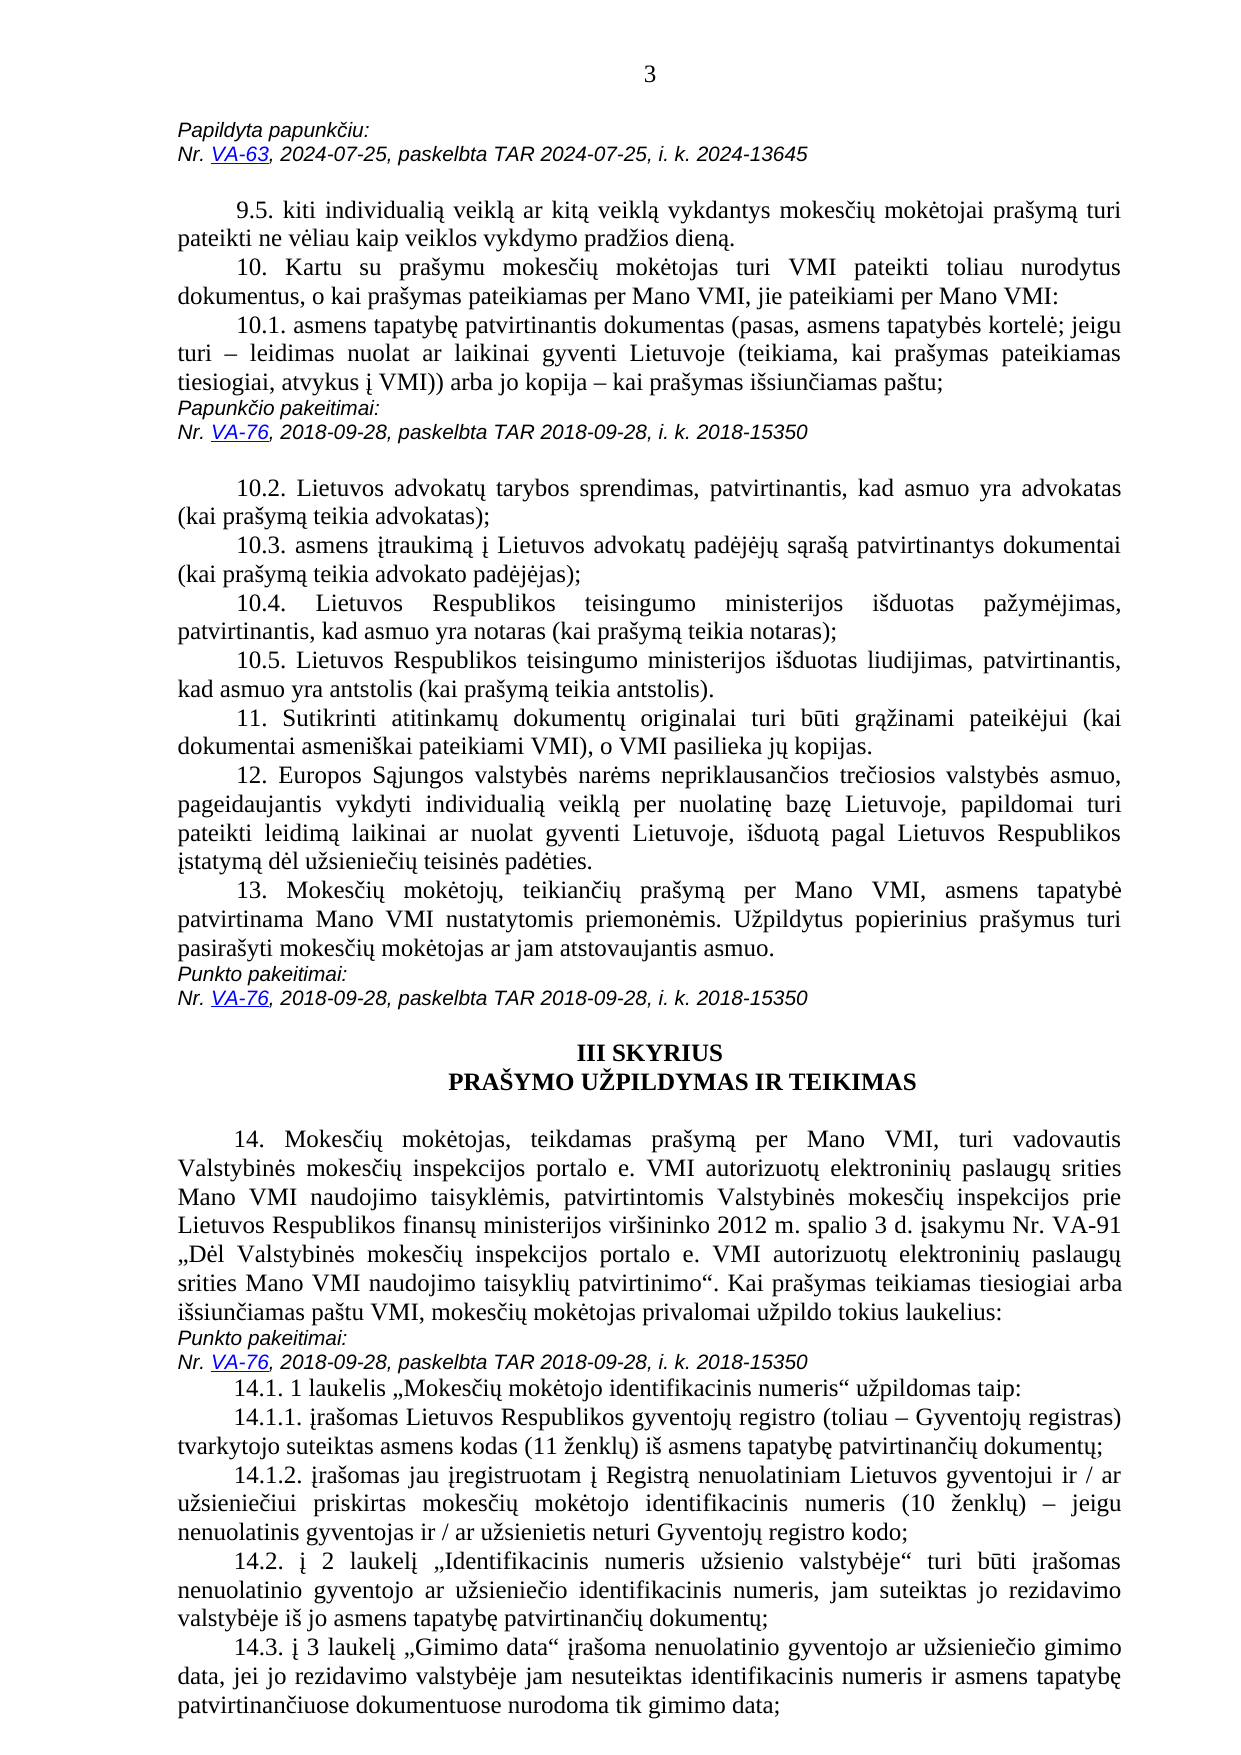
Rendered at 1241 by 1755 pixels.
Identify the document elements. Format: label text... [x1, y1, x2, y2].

subtitle III SKYRIUS [177, 1038, 1122, 1067]
text Punkto pakeitimai: [177, 961, 1122, 985]
text 10.1. asmens tapatybę patvirtinantis dokumentas (pasas, asmens tapatybės kortelė; jeigu turi – leidimas nuolat ar laikinai gyventi Lietuvoje (teikiama, kai prašymas pateikiamas tiesiogiai, atvykus į VMI)) arba jo kopija – kai prašymas išsiunčiamas paštu; [177, 310, 1122, 396]
text 14. Mokesčių mokėtojas, teikdamas prašymą per Mano VMI, turi vadovautis Valstybinės mokesčių inspekcijos portalo e. VMI autorizuotų elektroninių paslaugų srities Mano VMI naudojimo taisyklėmis, patvirtintomis Valstybinės mokesčių inspekcijos prie Lietuvos Respublikos finansų ministerijos viršininko 2012 m. spalio 3 d. įsakymu Nr. VA-91 „Dėl Valstybinės mokesčių inspekcijos portalo e. VMI autorizuotų elektroninių paslaugų srities Mano VMI naudojimo taisyklių patvirtinimo“. Kai prašymas teikiamas tiesiogiai arba išsiunčiamas paštu VMI, mokesčių mokėtojas privalomai užpildo tokius laukelius: [177, 1124, 1122, 1326]
text 11. Sutikrinti atitinkamų dokumentų originalai turi būti grąžinami pateikėjui (kai dokumentai asmeniškai pateikiami VMI), o VMI pasilieka jų kopijas. [177, 703, 1122, 760]
text 14.1. 1 laukelis „Mokesčių mokėtojo identifikacinis numeris“ užpildomas taip: [177, 1373, 1122, 1402]
text 10. Kartu su prašymu mokesčių mokėtojas turi VMI pateikti toliau nurodytus dokumentus, o kai prašymas pateikiamas per Mano VMI, jie pateikiami per Mano VMI: [177, 252, 1122, 310]
text Nr. VA-76, 2018-09-28, paskelbta TAR 2018-09-28, i. k. 2018-15350 [177, 1349, 1122, 1373]
text 10.5. Lietuvos Respublikos teisingumo ministerijos išduotas liudijimas, patvirtinantis, kad asmuo yra antstolis (kai prašymą teikia antstolis). [177, 645, 1122, 703]
text 14.2. į 2 laukelį „Identifikacinis numeris užsienio valstybėje“ turi būti įrašomas nenuolatinio gyventojo ar užsieniečio identifikacinis numeris, jam suteiktas jo rezidavimo valstybėje iš jo asmens tapatybę patvirtinančių dokumentų; [177, 1546, 1122, 1632]
text 10.4. Lietuvos Respublikos teisingumo ministerijos išduotas pažymėjimas, patvirtinantis, kad asmuo yra notaras (kai prašymą teikia notaras); [177, 588, 1122, 645]
text 14.1.2. įrašomas jau įregistruotam į Registrą nenuolatiniam Lietuvos gyventojui ir / ar užsieniečiui priskirtas mokesčių mokėtojo identifikacinis numeris (10 ženklų) – jeigu nenuolatinis gyventojas ir / ar užsienietis neturi Gyventojų registro kodo; [177, 1460, 1122, 1546]
text 10.2. Lietuvos advokatų tarybos sprendimas, patvirtinantis, kad asmuo yra advokatas (kai prašymą teikia advokatas); [177, 473, 1122, 530]
text 12. Europos Sąjungos valstybės narėms nepriklausančios trečiosios valstybės asmuo, pageidaujantis vykdyti individualią veiklą per nuolatinę bazę Lietuvoje, papildomai turi pateikti leidimą laikinai ar nuolat gyventi Lietuvoje, išduotą pagal Lietuvos Respublikos įstatymą dėl užsieniečių teisinės padėties. [177, 760, 1122, 875]
text 10.3. asmens įtraukimą į Lietuvos advokatų padėjėjų sąrašą patvirtinantys dokumentai (kai prašymą teikia advokato padėjėjas); [177, 530, 1122, 588]
text Nr. VA-76, 2018-09-28, paskelbta TAR 2018-09-28, i. k. 2018-15350 [177, 420, 1122, 444]
text 14.3. į 3 laukelį „Gimimo data“ įrašoma nenuolatinio gyventojo ar užsieniečio gimimo data, jei jo rezidavimo valstybėje jam nesuteiktas identifikacinis numeris ir asmens tapatybę patvirtinančiuose dokumentuose nurodoma tik gimimo data; [177, 1632, 1122, 1718]
text 13. Mokesčių mokėtojų, teikiančių prašymą per Mano VMI, asmens tapatybė patvirtinama Mano VMI nustatytomis priemonėmis. Užpildytus popierinius prašymus turi pasirašyti mokesčių mokėtojas ar jam atstovaujantis asmuo. [177, 875, 1122, 961]
text Nr. VA-76, 2018-09-28, paskelbta TAR 2018-09-28, i. k. 2018-15350 [177, 985, 1122, 1009]
text Punkto pakeitimai: [177, 1326, 1122, 1349]
text Papunkčio pakeitimai: [177, 396, 1122, 420]
text Nr. VA-63, 2024-07-25, paskelbta TAR 2024-07-25, i. k. 2024-13645 [177, 142, 1122, 166]
text 9.5. kiti individualią veiklą ar kitą veiklą vykdantys mokesčių mokėtojai prašymą turi pateikti ne vėliau kaip veiklos vykdymo pradžios dieną. [177, 195, 1122, 252]
text 14.1.1. įrašomas Lietuvos Respublikos gyventojų registro (toliau – Gyventojų registras) tvarkytojo suteiktas asmens kodas (11 ženklų) iš asmens tapatybę patvirtinančių dokumentų; [177, 1402, 1122, 1460]
text Papildyta papunkčiu: [177, 118, 1122, 142]
subtitle PRAŠYMO UŽPILDYMAS IR TEIKIMAS [177, 1067, 1122, 1096]
